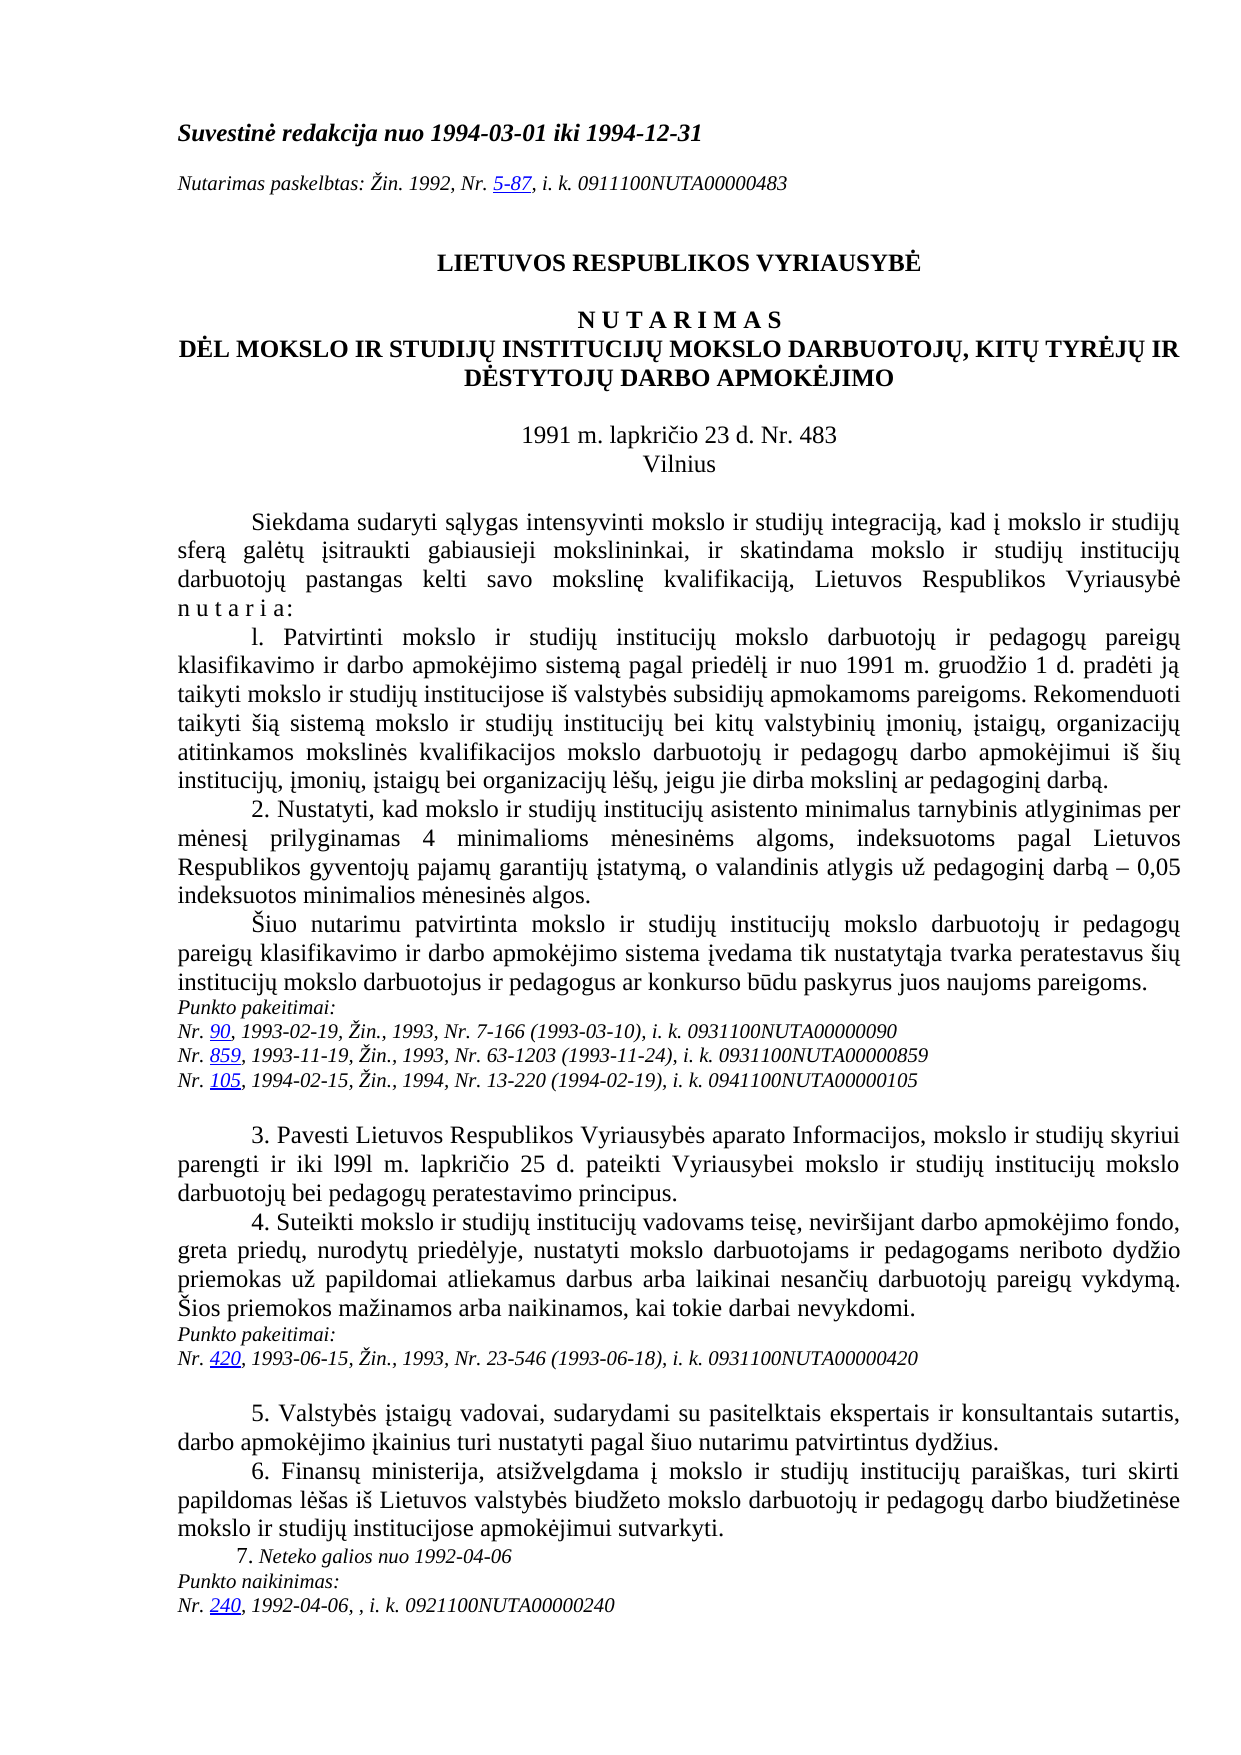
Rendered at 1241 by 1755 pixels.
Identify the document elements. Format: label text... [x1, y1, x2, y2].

text 2. Nustatyti, kad mokslo ir studijų institucijų asistento minimalus tarnybinis atlyginimas per mėnesį prilyginamas 4 minimalioms mėnesinėms algoms, indeksuotoms pagal Lietuvos Respublikos gyventojų pajamų garantijų įstatymą, o valandinis atlygis už pedagoginį darbą – 0,05 indeksuotos minimalios mėnesinės algos. [177, 794, 1181, 909]
text Nr. 420, 1993-06-15, Žin., 1993, Nr. 23-546 (1993-06-18), i. k. 0931100NUTA00000420 [177, 1346, 1181, 1370]
text 5. Valstybės įstaigų vadovai, sudarydami su pasitelktais ekspertais ir konsultantais sutartis, darbo apmokėjimo įkainius turi nustatyti pagal šiuo nutarimu patvirtintus dydžius. [177, 1398, 1181, 1456]
text l. Patvirtinti mokslo ir studijų institucijų mokslo darbuotojų ir pedagogų pareigų klasifikavimo ir darbo apmokėjimo sistemą pagal priedėlį ir nuo 1991 m. gruodžio 1 d. pradėti ją taikyti mokslo ir studijų institucijose iš valstybės subsidijų apmokamoms pareigoms. Rekomenduoti taikyti šią sistemą mokslo ir studijų institucijų bei kitų valstybinių įmonių, įstaigų, organizacijų atitinkamos mokslinės kvalifikacijos mokslo darbuotojų ir pedagogų darbo apmokėjimui iš šių institucijų, įmonių, įstaigų bei organizacijų lėšų, jeigu jie dirba mokslinį ar pedagoginį darbą. [177, 622, 1181, 794]
text Nr. 859, 1993-11-19, Žin., 1993, Nr. 63-1203 (1993-11-24), i. k. 0931100NUTA00000859 [177, 1043, 1181, 1067]
text Šiuo nutarimu patvirtinta mokslo ir studijų institucijų mokslo darbuotojų ir pedagogų pareigų klasifikavimo ir darbo apmokėjimo sistema įvedama tik nustatytąja tvarka peratestavus šių institucijų mokslo darbuotojus ir pedagogus ar konkurso būdu paskyrus juos naujoms pareigoms. [177, 909, 1181, 995]
text Punkto pakeitimai: [177, 1322, 1181, 1346]
text LIETUVOS RESPUBLIKOS VYRIAUSYBĖ [177, 248, 1181, 277]
text 7. Neteko galios nuo 1992-04-06 [177, 1542, 1181, 1568]
text Nutarimas paskelbtas: Žin. 1992, Nr. 5-87, i. k. 0911100NUTA00000483 [177, 171, 1181, 195]
text N U T A R I M A S [177, 305, 1181, 334]
text Nr. 105, 1994-02-15, Žin., 1994, Nr. 13-220 (1994-02-19), i. k. 0941100NUTA00000105 [177, 1067, 1181, 1092]
text Punkto naikinimas: [177, 1568, 1181, 1593]
text DĖL MOKSLO IR STUDIJŲ INSTITUCIJŲ MOKSLO DARBUOTOJŲ, KITŲ TYRĖJŲ IR DĖSTYTOJŲ DARBO APMOKĖJIMO [177, 334, 1181, 392]
text 3. Pavesti Lietuvos Respublikos Vyriausybės aparato Informacijos, mokslo ir studijų skyriui parengti ir iki l99l m. lapkričio 25 d. pateikti Vyriausybei mokslo ir studijų institucijų mokslo darbuotojų bei pedagogų peratestavimo principus. [177, 1120, 1181, 1207]
text Siekdama sudaryti sąlygas intensyvinti mokslo ir studijų integraciją, kad į mokslo ir studijų sferą galėtų įsitraukti gabiausieji mokslininkai, ir skatindama mokslo ir studijų institucijų darbuotojų pastangas kelti savo mokslinę kvalifikaciją, Lietuvos Respublikos Vyriausybė nutaria: [177, 507, 1181, 622]
text Nr. 240, 1992-04-06, , i. k. 0921100NUTA00000240 [177, 1593, 1181, 1617]
text Vilnius [177, 449, 1181, 478]
text 4. Suteikti mokslo ir studijų institucijų vadovams teisę, neviršijant darbo apmokėjimo fondo, greta priedų, nurodytų priedėlyje, nustatyti mokslo darbuotojams ir pedagogams neriboto dydžio priemokas už papildomai atliekamus darbus arba laikinai nesančių darbuotojų pareigų vykdymą. Šios priemokos mažinamos arba naikinamos, kai tokie darbai nevykdomi. [177, 1207, 1181, 1322]
text 6. Finansų ministerija, atsižvelgdama į mokslo ir studijų institucijų paraiškas, turi skirti papildomas lėšas iš Lietuvos valstybės biudžeto mokslo darbuotojų ir pedagogų darbo biudžetinėse mokslo ir studijų institucijose apmokėjimui sutvarkyti. [177, 1456, 1181, 1542]
text 1991 m. lapkričio 23 d. Nr. 483 [177, 420, 1181, 449]
text Punkto pakeitimai: [177, 995, 1181, 1019]
text Suvestinė redakcija nuo 1994-03-01 iki 1994-12-31 [177, 118, 1181, 147]
text Nr. 90, 1993-02-19, Žin., 1993, Nr. 7-166 (1993-03-10), i. k. 0931100NUTA00000090 [177, 1019, 1181, 1043]
